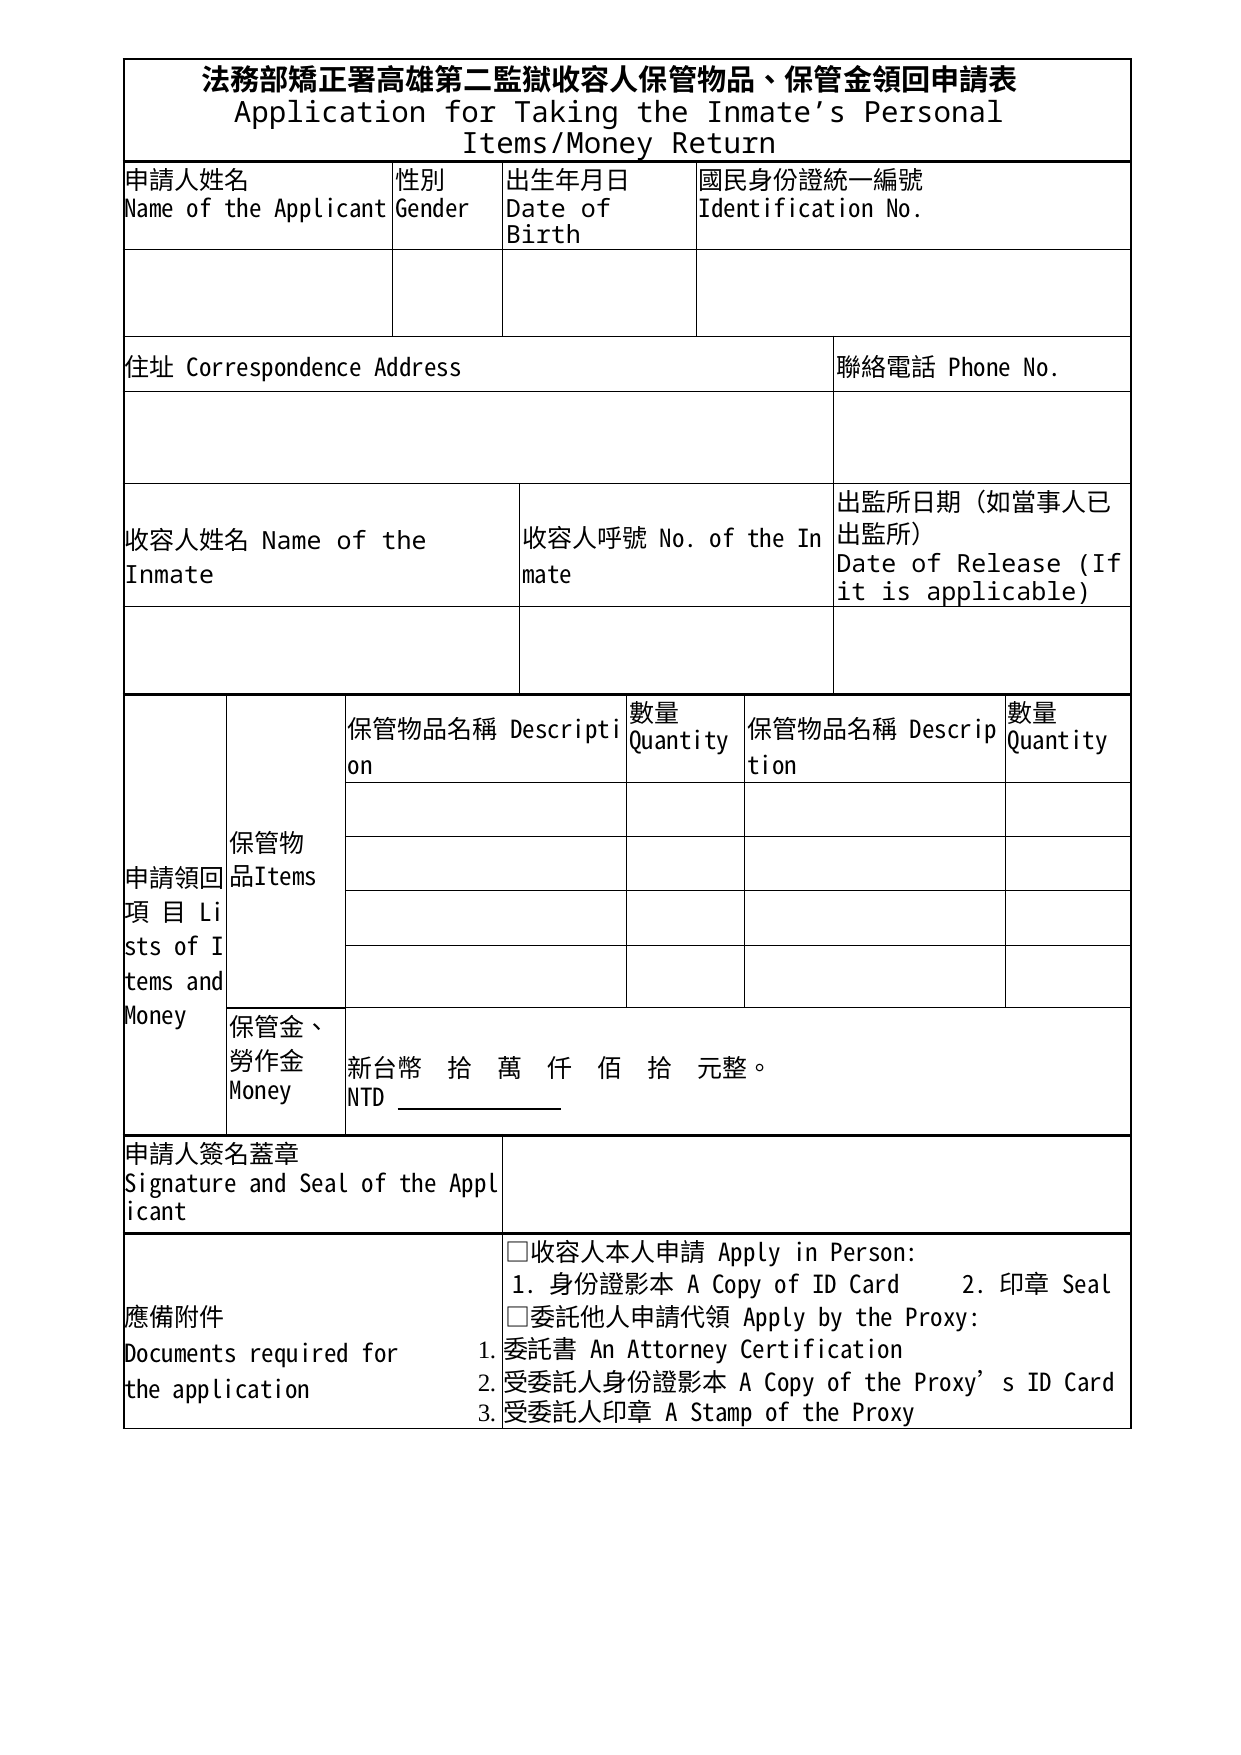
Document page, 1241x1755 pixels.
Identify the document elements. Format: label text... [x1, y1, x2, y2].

table_cell 出監所日期（如當事人已出監所） Date of Release (If it is applicable) [834, 484, 1130, 606]
table_cell 保管金、勞作金 Money [227, 1009, 345, 1134]
table_cell 數量 Quantity [1006, 696, 1130, 782]
table_cell [627, 891, 744, 944]
table_cell [1006, 891, 1130, 944]
table_cell □收容人本人申請 Apply in Person: 1. 身份證影本 A Copy of ID Card 2. 印章 Seal □委託他人申請代領 Apply by the Proxy: 委託書 An Attorney Certification 受委託人身份證影本 A Copy of the Proxy’s ID Card 受委託人印章 A Stamp of the Proxy [503, 1235, 1130, 1428]
table_cell [745, 891, 1005, 944]
table_cell [125, 607, 519, 693]
table_cell [745, 783, 1005, 836]
table_cell [627, 783, 744, 836]
table_cell 申請領回項 目 Lists of Items and Money [125, 696, 226, 1134]
table_cell 新台幣 拾 萬 仟 佰 拾 元整。 NTD [346, 1008, 1130, 1134]
table_cell [627, 946, 744, 1007]
table_cell [627, 837, 744, 890]
table_cell 出生年月日 Date of Birth [503, 163, 696, 249]
table_cell 數量 Quantity [627, 696, 744, 782]
table_cell 國民身份證統一編號 Identification No. [697, 163, 1130, 249]
table_cell 收容人呼號 No. of the Inmate [520, 484, 833, 606]
table_cell [503, 250, 696, 336]
table_cell [834, 392, 1130, 483]
table_cell 聯絡電話 Phone No. [834, 337, 1130, 391]
table_cell [393, 250, 502, 336]
table_cell 住址 Correspondence Address [125, 337, 833, 391]
table_cell 應備附件 Documents required for the application [125, 1235, 502, 1428]
table_cell [1006, 837, 1130, 890]
table_cell 收容人姓名 Name of the Inmate [125, 484, 519, 606]
table_cell [1006, 783, 1130, 836]
table_cell 申請人姓名 Name of the Applicant [125, 163, 392, 249]
table_header 法務部矯正署高雄第二監獄收容人保管物品、保管金領回申請表 Application for Taking the Inmate’s Personal Items/Money Return [125, 60, 1130, 160]
table_cell [520, 607, 833, 693]
table_cell [346, 891, 626, 944]
table_cell [697, 250, 1130, 336]
table_cell 保管物品名稱 Description [346, 696, 626, 782]
table_cell [1006, 946, 1130, 1007]
table_cell [125, 392, 833, 483]
table_cell [346, 946, 626, 1007]
table_cell [346, 837, 626, 890]
table_cell 申請人簽名蓋章 Signature and Seal of the Applicant [125, 1137, 502, 1232]
table_cell [834, 607, 1130, 693]
table_cell 保管物品名稱 Description [745, 696, 1005, 782]
table_cell [125, 250, 392, 336]
table_cell [745, 946, 1005, 1007]
table_cell [346, 783, 626, 836]
table_cell 性別 Gender [393, 163, 502, 249]
table_cell 保管物品Items [227, 696, 345, 1007]
table_cell [503, 1137, 1130, 1232]
table_cell [745, 837, 1005, 890]
